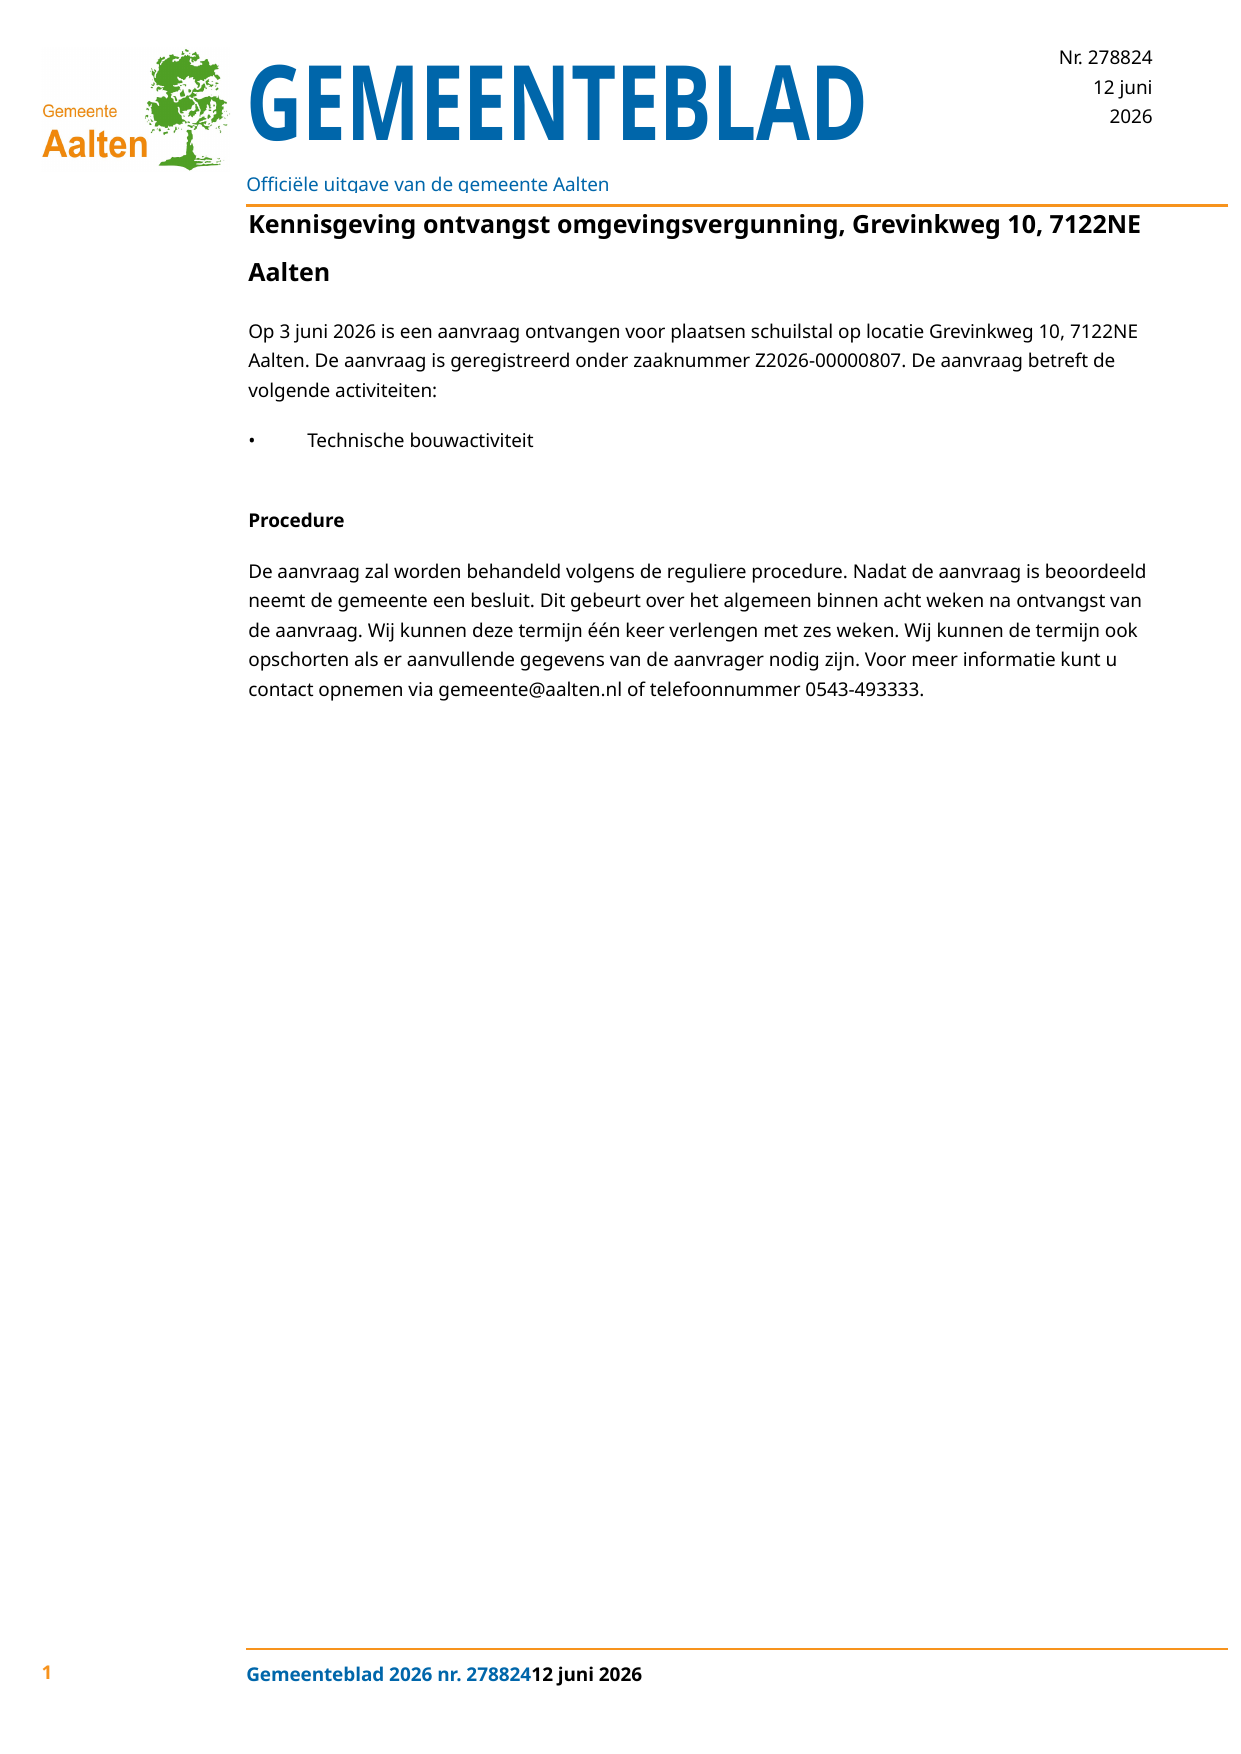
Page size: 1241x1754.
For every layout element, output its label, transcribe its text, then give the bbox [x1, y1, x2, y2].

text Procedure [248, 507, 1152, 533]
list Technische bouwactiviteit [248, 427, 1152, 453]
text De aanvraag zal worden behandeld volgens de reguliere procedure. Nadat de aanvraag is beoordeeld neemt de gemeente een besluit. Dit gebeurt over het algemeen binnen acht weken na ontvangst van de aanvraag. Wij kunnen deze termijn één keer verlengen met zes weken. Wij kunnen de termijn ook opschorten als er aanvullende gegevens van de aanvrager nodig zijn. Voor meer informatie kunt u contact opnemen via gemeente@aalten.nl of telefoonnummer 0543-493333. [248, 558, 1152, 702]
text Kennisgeving ontvangst omgevingsvergunning, Grevinkweg 10, 7122NE Aalten [248, 207, 1152, 288]
text Op 3 juni 2026 is een aanvraag ontvangen voor plaatsen schuilstal op locatie Grevinkweg 10, 7122NE Aalten. De aanvraag is geregistreerd onder zaaknummer Z2026-00000807. De aanvraag betreft de volgende activiteiten: [248, 318, 1152, 403]
picture [41, 47, 231, 172]
